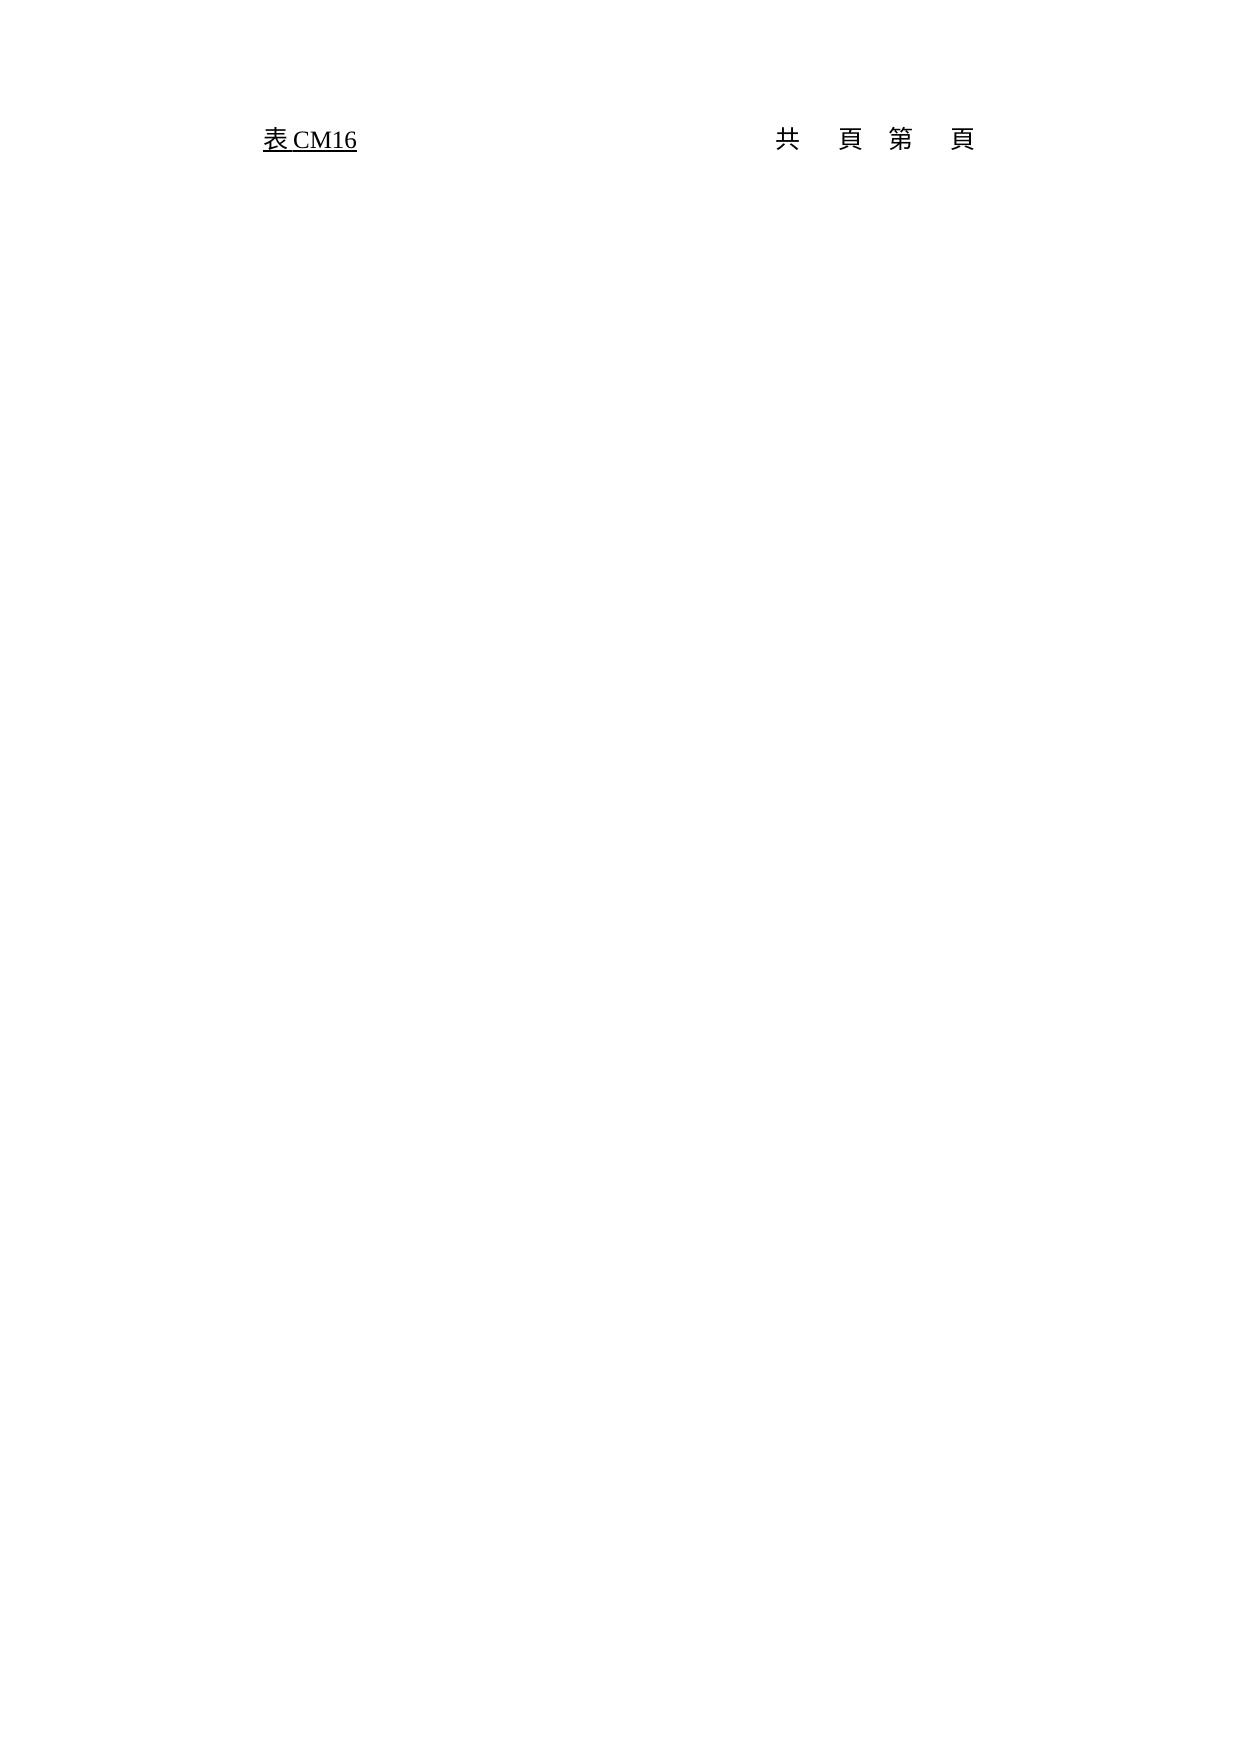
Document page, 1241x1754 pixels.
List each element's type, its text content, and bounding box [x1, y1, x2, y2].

text 表CM16 共 頁 第 頁 [52, 96, 1186, 158]
